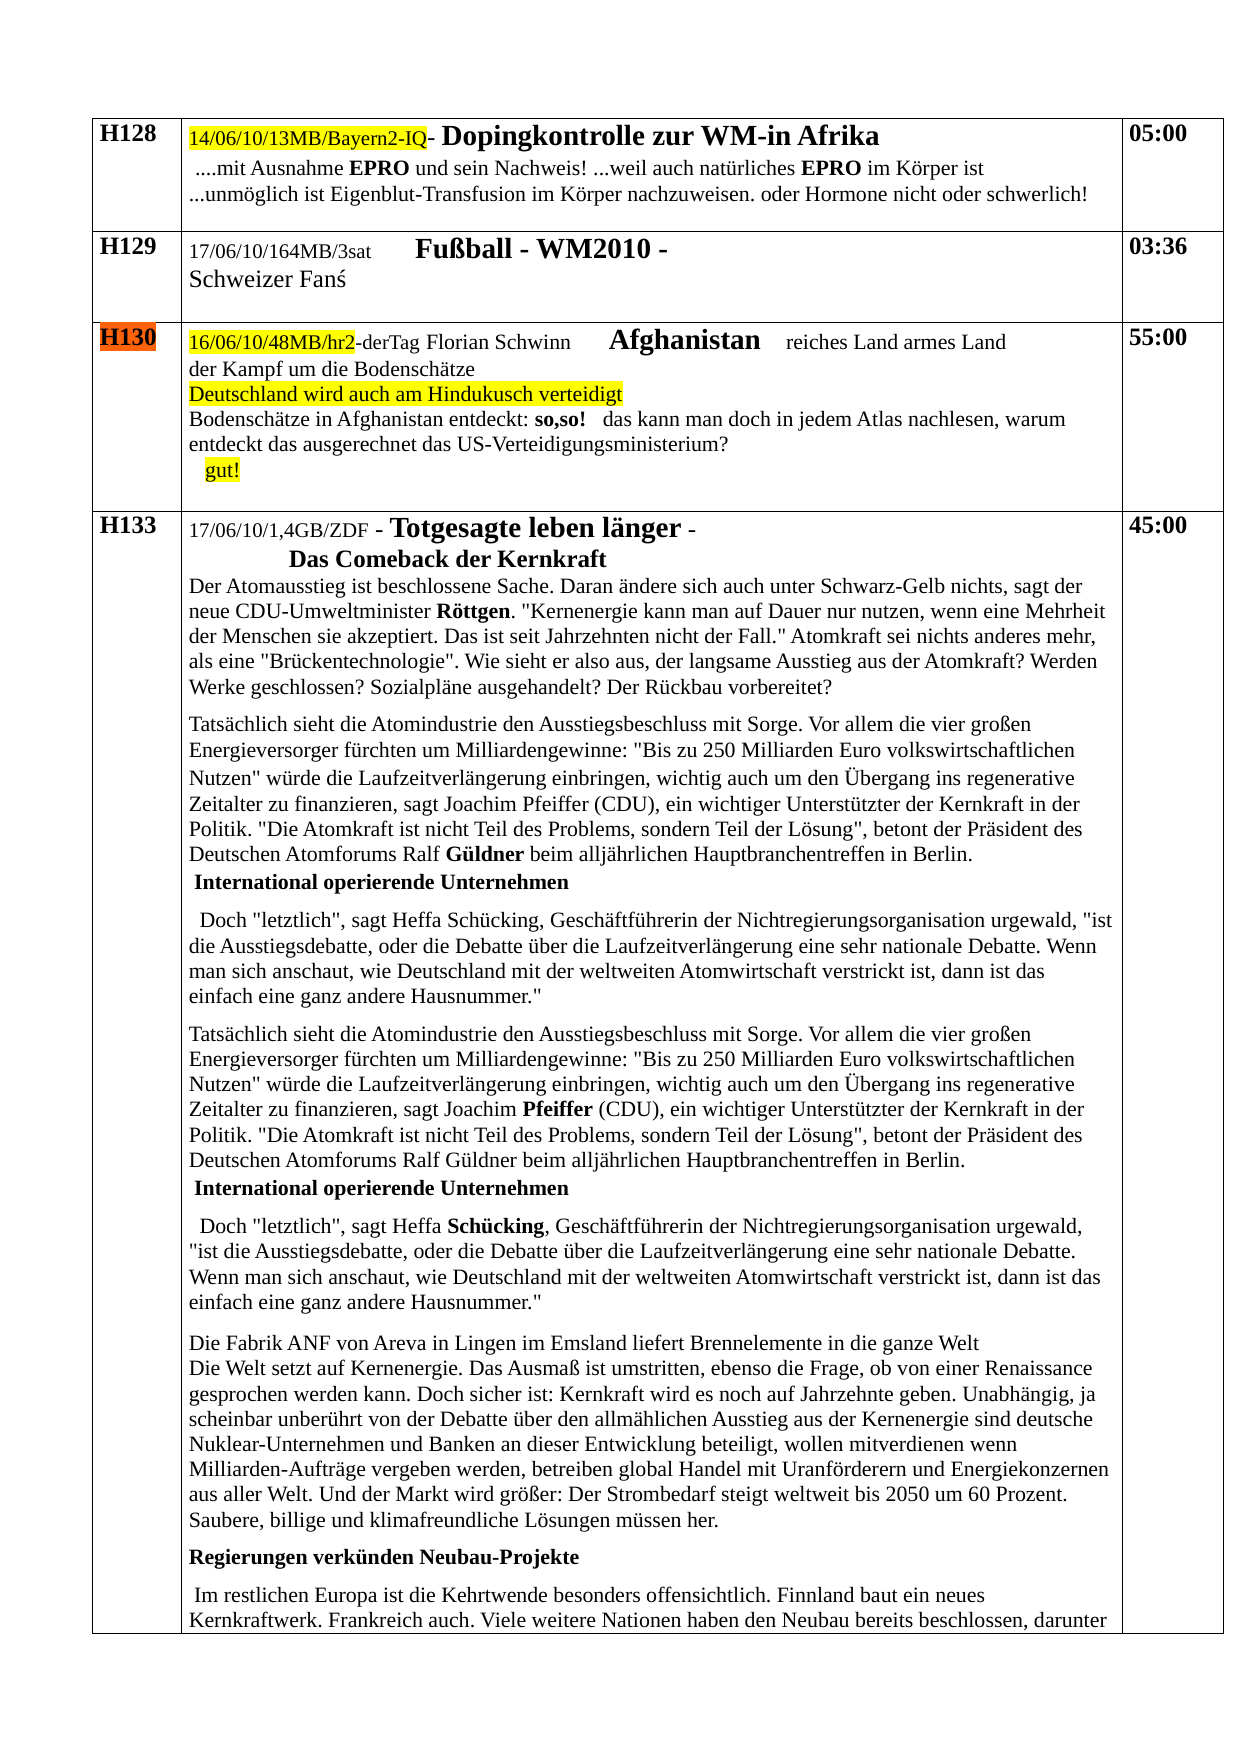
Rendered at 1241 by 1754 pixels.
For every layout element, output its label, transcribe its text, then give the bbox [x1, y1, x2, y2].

table_cell 05:00 [1123, 119, 1223, 231]
table_cell 14/06/10/13MB/Bayern2-IQ- Dopingkontrolle zur WM-in Afrika ....mit Ausnahme EPRO und sein Nachweis! ...weil auch natürliches EPRO im Körper ist ...unmöglich ist Eigenblut-Transfusion im Körper nachzuweisen. oder Hormone nicht oder schwerlich! [182, 119, 1122, 231]
table_cell 16/06/10/48MB/hr2-derTag Florian Schwinn Afghanistan reiches Land armes Land der Kampf um die Bodenschätze Deutschland wird auch am Hindukusch verteidigt Bodenschätze in Afghanistan entdeckt: so,so! das kann man doch in jedem Atlas nachlesen, warum entdeckt das ausgerechnet das US-Verteidigungsministerium? gut! [182, 323, 1122, 511]
table_cell 03:36 [1123, 232, 1223, 322]
table_cell H133 [93, 512, 181, 1632]
table_cell 17/06/10/164MB/3sat Fußball - WM2010 - Schweizer Fanś [182, 232, 1122, 322]
table_cell 45:00 [1123, 512, 1223, 1632]
table_cell 17/06/10/1,4GB/ZDF - Totgesagte leben länger - Das Comeback der Kernkraft Der Atomausstieg ist beschlossene Sache. Daran ändere sich auch unter Schwarz-Gelb nichts, sagt der neue CDU-Umweltminister Röttgen. "Kernenergie kann man auf Dauer nur nutzen, wenn eine Mehrheit der Menschen sie akzeptiert. Das ist seit Jahrzehnten nicht der Fall." Atomkraft sei nichts anderes mehr, als eine "Brückentechnologie". Wie sieht er also aus, der langsame Ausstieg aus der Atomkraft? Werden Werke geschlossen? Sozialpläne ausgehandelt? Der Rückbau vorbereitet? Tatsächlich sieht die Atomindustrie den Ausstiegsbeschluss mit Sorge. Vor allem die vier großen Energieversorger fürchten um Milliardengewinne: "Bis zu 250 Milliarden Euro volkswirtschaftlichen Nutzen" würde die Laufzeitverlängerung einbringen, wichtig auch um den Übergang ins regenerative Zeitalter zu finanzieren, sagt Joachim Pfeiffer (CDU), ein wichtiger Unterstützter der Kernkraft in der Politik. "Die Atomkraft ist nicht Teil des Problems, sondern Teil der Lösung", betont der Präsident des Deutschen Atomforums Ralf Güldner beim alljährlichen Hauptbranchentreffen in Berlin. International operierende Unternehmen Doch "letztlich", sagt Heffa Schücking, Geschäftführerin der Nichtregierungsorganisation urgewald, "ist die Ausstiegsdebatte, oder die Debatte über die Laufzeitverlängerung eine sehr nationale Debatte. Wenn man sich anschaut, wie Deutschland mit der weltweiten Atomwirtschaft verstrickt ist, dann ist das einfach eine ganz andere Hausnummer." Tatsächlich sieht die Atomindustrie den Ausstiegsbeschluss mit Sorge. Vor allem die vier großen Energieversorger fürchten um Milliardengewinne: "Bis zu 250 Milliarden Euro volkswirtschaftlichen Nutzen" würde die Laufzeitverlängerung einbringen, wichtig auch um den Übergang ins regenerative Zeitalter zu finanzieren, sagt Joachim Pfeiffer (CDU), ein wichtiger Unterstützter der Kernkraft in der Politik. "Die Atomkraft ist nicht Teil des Problems, sondern Teil der Lösung", betont der Präsident des Deutschen Atomforums Ralf Güldner beim alljährlichen Hauptbranchentreffen in Berlin. International operierende Unternehmen Doch "letztlich", sagt Heffa Schücking, Geschäftführerin der Nichtregierungsorganisation urgewald, "ist die Ausstiegsdebatte, oder die Debatte über die Laufzeitverlängerung eine sehr nationale Debatte. Wenn man sich anschaut, wie Deutschland mit der weltweiten Atomwirtschaft verstrickt ist, dann ist das einfach eine ganz andere Hausnummer." Die Fabrik ANF von Areva in Lingen im Emsland liefert Brennelemente in die ganze Welt Die Welt setzt auf Kernenergie. Das Ausmaß ist umstritten, ebenso die Frage, ob von einer Renaissance gesprochen werden kann. Doch sicher ist: Kernkraft wird es noch auf Jahrzehnte geben. Unabhängig, ja scheinbar unberührt von der Debatte über den allmählichen Ausstieg aus der Kernenergie sind deutsche Nuklear-Unternehmen und Banken an dieser Entwicklung beteiligt, wollen mitverdienen wenn Milliarden-Aufträge vergeben werden, betreiben global Handel mit Uranförderern und Energiekonzernen aus aller Welt. Und der Markt wird größer: Der Strombedarf steigt weltweit bis 2050 um 60 Prozent. Saubere, billige und klimafreundliche Lösungen müssen her. Regierungen verkünden Neubau-Projekte Im restlichen Europa ist die Kehrtwende besonders offensichtlich. Finnland baut ein neues Kernkraftwerk. Frankreich auch. Viele weitere Nationen haben den Neubau bereits beschlossen, darunter [182, 512, 1122, 1632]
table_cell H128 [93, 119, 181, 231]
table_cell 55:00 [1123, 323, 1223, 511]
table_cell H129 [93, 232, 181, 322]
table_cell H130 [93, 323, 181, 511]
